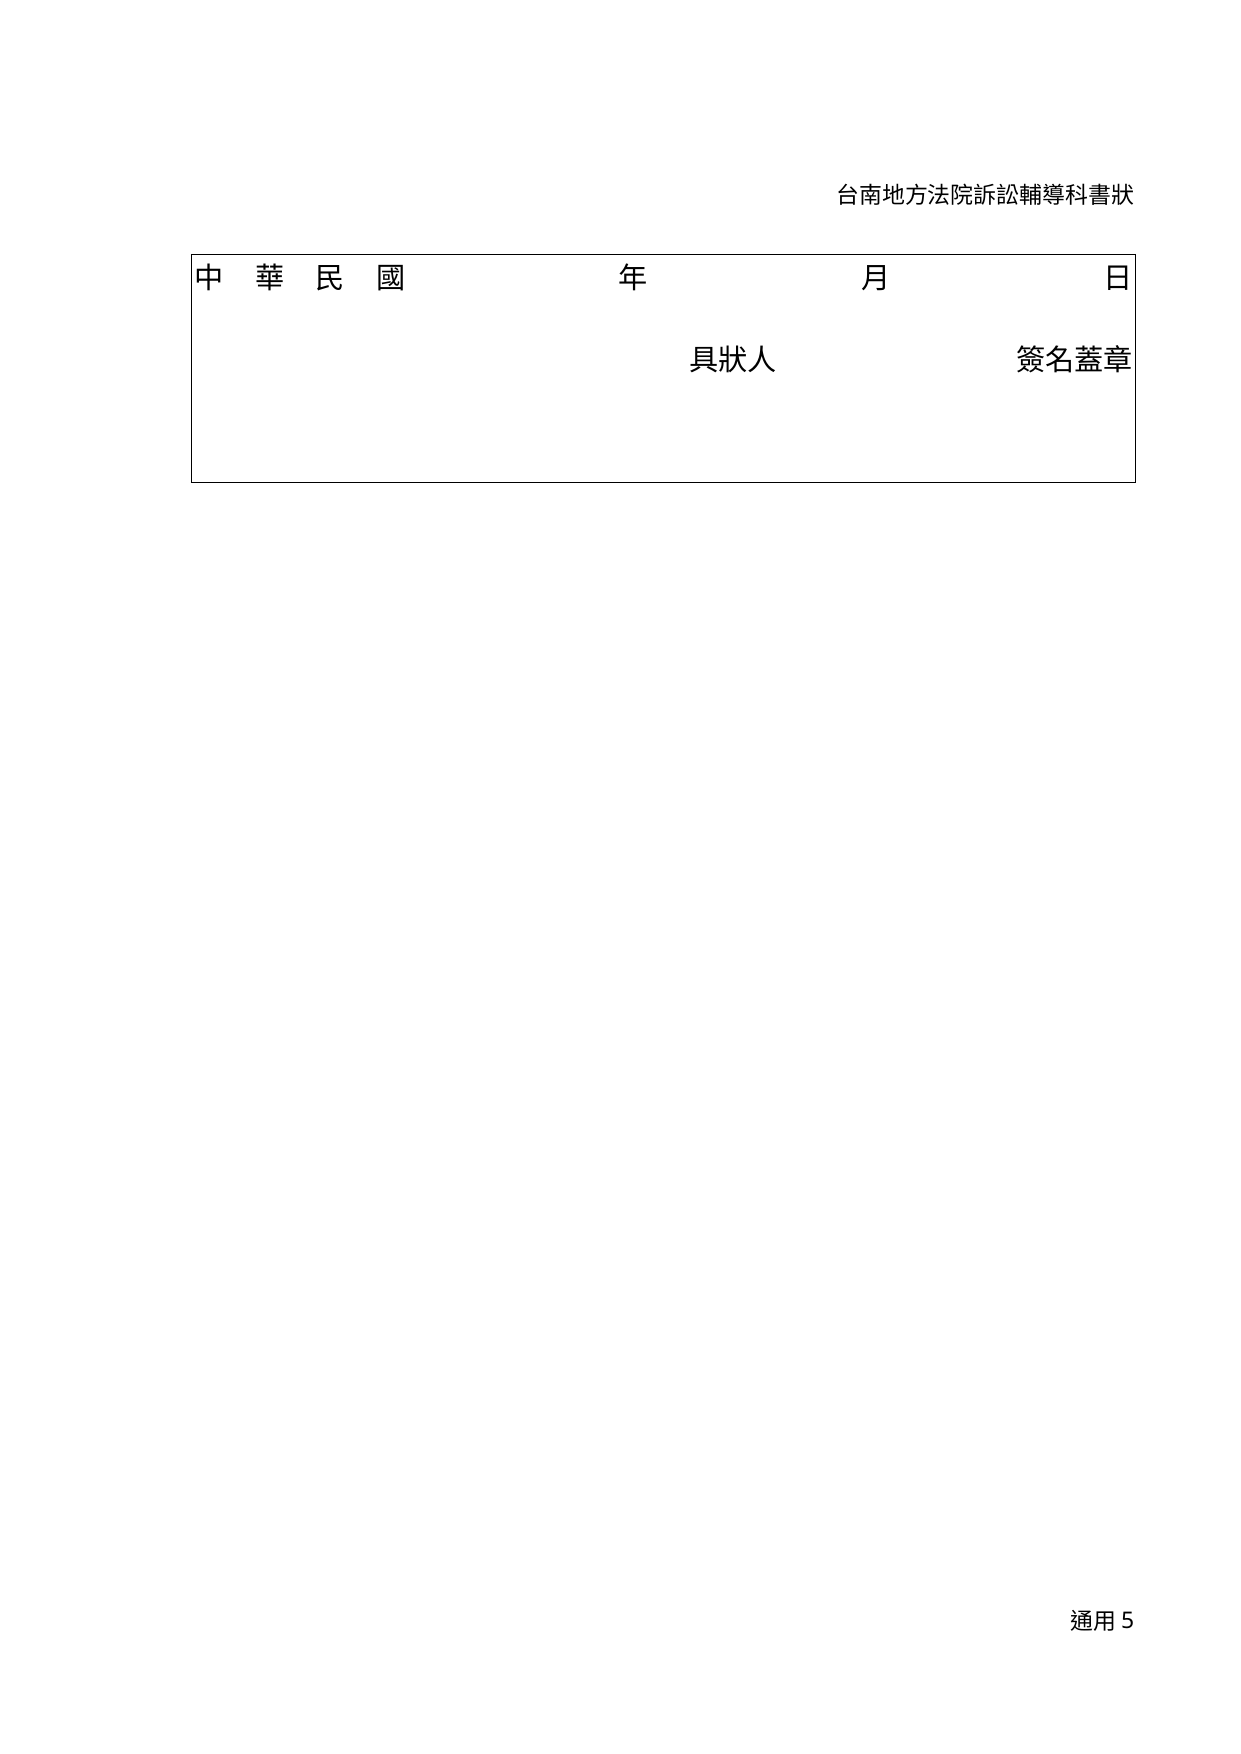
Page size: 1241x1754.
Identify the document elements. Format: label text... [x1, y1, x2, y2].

table_cell 中華民國 年 月 日 具狀人 簽名蓋章 [192, 255, 1135, 482]
